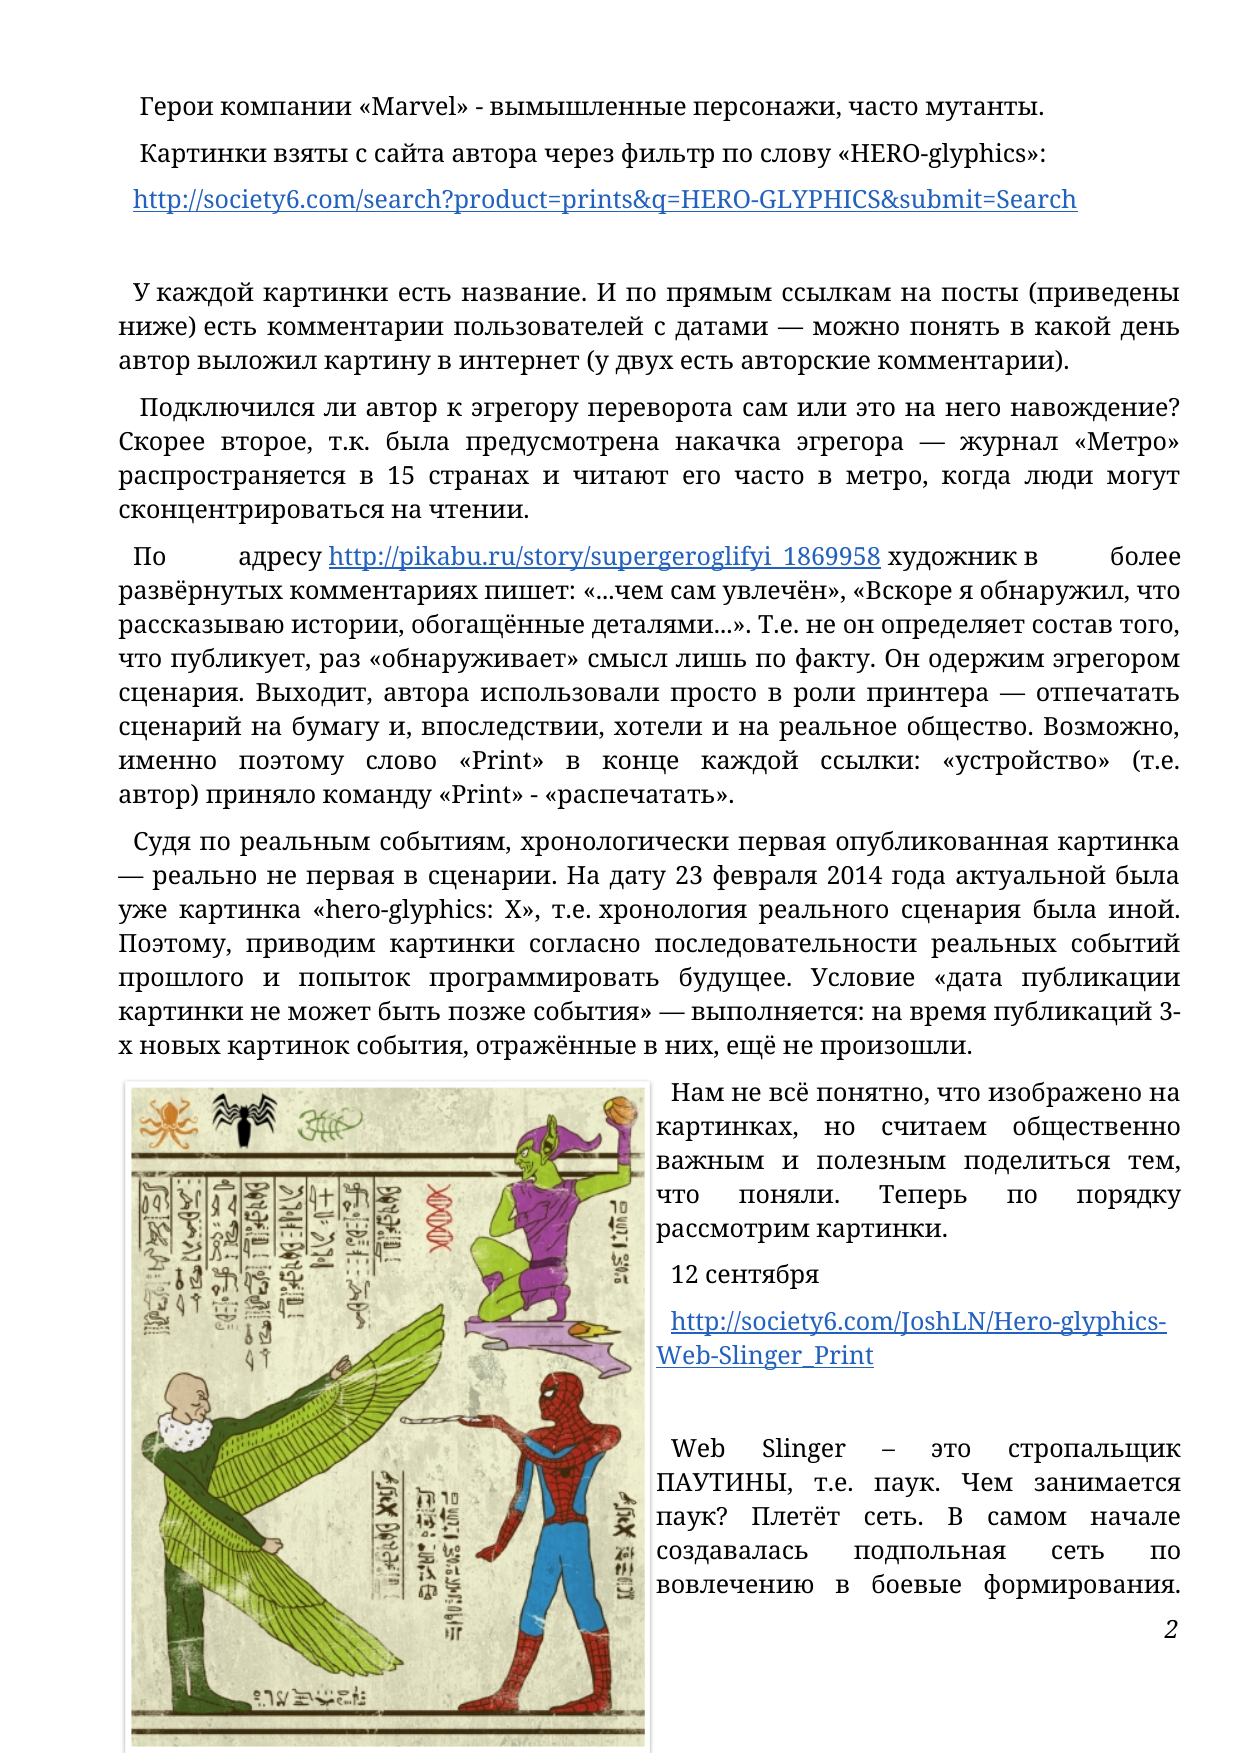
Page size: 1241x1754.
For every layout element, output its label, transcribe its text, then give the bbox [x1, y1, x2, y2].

text Web Slinger – это стропальщик ПАУТИНЫ, т.е. паук. Чем занимается паук? Плетёт сеть. В самом начале создавалась подпольная сеть по вовлечению в боевые формирования. [656, 1431, 1181, 1601]
text http://society6.com/search?product=prints&q=HERO-GLYPHICS&submit=Search [118, 182, 1181, 216]
text Картинки взяты с сайта автора через фильтр по слову «HERO-glyphics»: [118, 135, 1181, 169]
text http://society6.com/JoshLN/Hero-glyphics-Web-Slinger_Print [656, 1304, 1181, 1372]
text Герои компании «Marvel» - вымышленные персонажи, часто мутанты. [118, 89, 1181, 123]
picture [119, 1079, 655, 1753]
text У каждой картинки есть название. И по прямым ссылкам на посты (приведены ниже) есть комментарии пользователей с датами — можно понять в какой день автор выложил картину в интернет (у двух есть авторские комментарии). [118, 275, 1181, 377]
text Нам не всё понятно, что изображено на картинках, но считаем общественно важным и полезным поделиться тем, что поняли. Теперь по порядку рассмотрим картинки. [118, 1074, 1181, 1244]
text Судя по реальным событиям, хронологически первая опубликованная картинка — реально не первая в сценарии. На дату 23 февраля 2014 года актуальной была уже картинка «hero-glyphics: X», т.е. хронология реального сценария была иной. Поэтому, приводим картинки согласно последовательности реальных событий прошлого и попыток программировать будущее. Условие «дата публикации картинки не может быть позже события» — выполняется: на время публикаций 3-х новых картинок события, отражённые в них, ещё не произошли. [118, 823, 1181, 1062]
text Подключился ли автор к эгрегору переворота сам или это на него навождение? Скорее второе, т.к. была предусмотрена накачка эгрегора — журнал «Метро» распространяется в 15 странах и читают его часто в метро, когда люди могут сконцентрироваться на чтении. [118, 389, 1181, 526]
text По адресу http://pikabu.ru/story/supergeroglifyi_1869958 художник в более развёрнутых комментариях пишет: «...чем сам увлечён», «Вскоре я обнаружил, что рассказываю истории, обогащённые деталями...». Т.е. не он определяет состав того, что публикует, раз «обнаруживает» смысл лишь по факту. Он одержим эгрегором сценария. Выходит, автора использовали просто в роли принтера — отпечатать сценарий на бумагу и, впоследствии, хотели и на реальное общество. Возможно, именно поэтому слово «Print» в конце каждой ссылки: «устройство» (т.е. автор) приняло команду «Print» - «распечатать». [118, 538, 1181, 811]
text 12 сентября [656, 1257, 1181, 1291]
